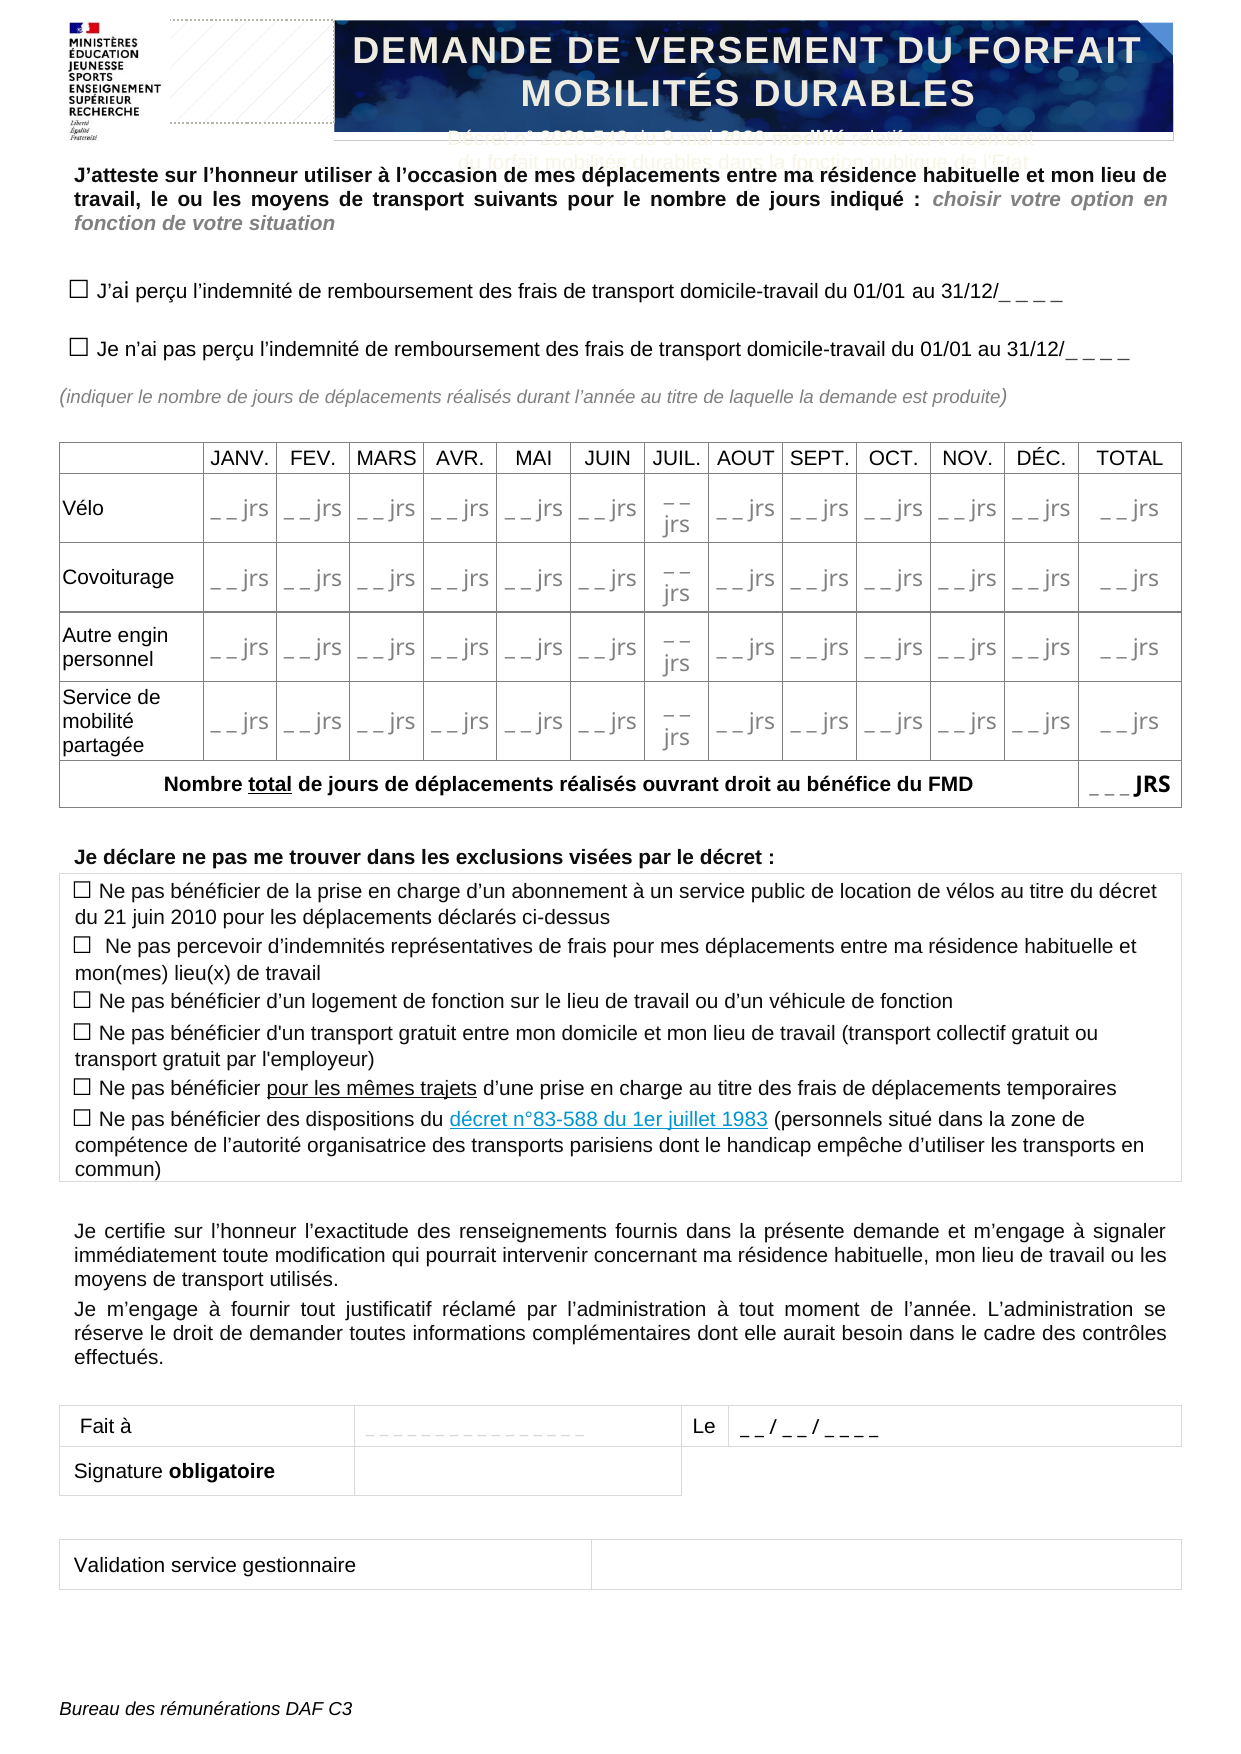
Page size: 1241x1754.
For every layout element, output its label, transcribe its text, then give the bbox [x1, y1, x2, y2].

table_cell _ _ jrs [571, 682, 644, 759]
table_cell _ _ jrs [1005, 682, 1078, 759]
table_cell _ _ jrs [1079, 474, 1181, 542]
table_header AVR. [424, 443, 496, 473]
table_cell Signature obligatoire [60, 1447, 354, 1495]
table_header _ _ / _ _ / _ _ _ _ [729, 1406, 1181, 1446]
table_cell _ _ jrs [1005, 474, 1078, 542]
picture [334, 20, 1173, 132]
table_cell _ _ jrs [931, 613, 1004, 681]
table_cell _ _ jrs [424, 543, 496, 611]
table_cell [729, 1447, 1181, 1495]
text Je certifie sur l’honneur l’exactitude des renseignements fournis dans la présente demande et m’engage à signaler immédiatement toute modification qui pourrait intervenir concernant ma résidence habituelle, mon lieu de travail ou les moyens de transport utilisés. [74, 1219, 1168, 1291]
table_header DÉC. [1005, 443, 1078, 473]
table_header FEV. [277, 443, 349, 473]
table_cell _ _ jrs [424, 613, 496, 681]
table_cell _ _ jrs [1079, 682, 1181, 759]
table_header Validation service gestionnaire [60, 1540, 591, 1589]
table_cell _ _ jrs [497, 613, 570, 681]
table_cell _ _ _ JRS [1079, 761, 1181, 807]
table_cell _ _ jrs [709, 543, 782, 611]
table_header Le [682, 1406, 728, 1446]
table_cell Service de mobilité partagée [60, 682, 203, 759]
table_cell _ _ jrs [709, 474, 782, 542]
table_cell _ _ jrs [857, 474, 930, 542]
table_cell _ _ jrs [204, 474, 276, 542]
table_cell _ _ jrs [571, 474, 644, 542]
table_cell _ _ jrs [931, 474, 1004, 542]
table_header JUIN [571, 443, 644, 473]
table_cell _ _ jrs [350, 474, 423, 542]
table_cell _ _ jrs [277, 682, 349, 759]
table_cell Vélo [60, 474, 203, 542]
table_cell _ _ jrs [204, 543, 276, 611]
table_cell _ _ jrs [931, 543, 1004, 611]
table_cell _ _ jrs [783, 474, 856, 542]
table_cell _ _ jrs [571, 613, 644, 681]
table_cell [682, 1447, 729, 1495]
table_cell _ _ jrs [857, 613, 930, 681]
table_cell Covoiturage [60, 543, 203, 611]
table_cell _ _ jrs [857, 543, 930, 611]
table_cell _ _ jrs [204, 682, 276, 759]
table_cell _ _ jrs [1005, 543, 1078, 611]
table_cell _ _ jrs [204, 613, 276, 681]
table_header JANV. [204, 443, 276, 473]
table_cell _ _ jrs [424, 474, 496, 542]
table_cell _ _ jrs [277, 613, 349, 681]
table_cell _ _ jrs [645, 682, 708, 759]
table_cell _ _ jrs [350, 682, 423, 759]
table_header MAI [497, 443, 570, 473]
table_cell _ _ jrs [1079, 613, 1181, 681]
table_cell _ _ jrs [424, 682, 496, 759]
table_cell _ _ jrs [497, 543, 570, 611]
table_cell _ _ jrs [709, 682, 782, 759]
table_cell _ _ jrs [783, 543, 856, 611]
table_cell _ _ jrs [645, 543, 708, 611]
table_cell _ _ jrs [350, 613, 423, 681]
table_cell _ _ jrs [497, 682, 570, 759]
table_cell _ _ jrs [277, 543, 349, 611]
picture [59, 12, 170, 150]
table_cell _ _ jrs [1005, 613, 1078, 681]
table_cell _ _ jrs [645, 613, 708, 681]
table_cell _ _ jrs [931, 682, 1004, 759]
text ☐ J’ai perçu l’indemnité de remboursement des frais de transport domicile-travail du 01/01 au 31/12/_ _ _ _ [67, 271, 1068, 306]
table_cell _ _ jrs [857, 682, 930, 759]
table_header Fait à [60, 1406, 354, 1446]
table_cell _ _ jrs [350, 543, 423, 611]
text J’atteste sur l’honneur utiliser à l’occasion de mes déplacements entre ma résidence habituelle et mon lieu de travail, le ou les moyens de transport suivants pour le nombre de jours indiqué : choisir votre option en fonction de votre situation [74, 163, 1168, 235]
text Je déclare ne pas me trouver dans les exclusions visées par le décret : [74, 845, 1168, 869]
table_header [592, 1540, 1181, 1589]
table_cell _ _ jrs [1079, 543, 1181, 611]
table_cell _ _ jrs [709, 613, 782, 681]
table_header SEPT. [783, 443, 856, 473]
table_cell _ _ jrs [277, 474, 349, 542]
table_cell [355, 1447, 681, 1495]
table_cell Nombre total de jours de déplacements réalisés ouvrant droit au bénéfice du FMD [60, 761, 1078, 807]
table_header TOTAL [1079, 443, 1181, 473]
table_header MARS [350, 443, 423, 473]
table_cell Autre engin personnel [60, 613, 203, 681]
text Je m’engage à fournir tout justificatif réclamé par l’administration à tout moment de l’année. L’administration se réserve le droit de demander toutes informations complémentaires dont elle aurait besoin dans le cadre des contrôles effectués. [74, 1297, 1168, 1369]
table_cell _ _ jrs [783, 682, 856, 759]
table_cell _ _ jrs [645, 474, 708, 542]
table_header [60, 443, 203, 473]
text (indiquer le nombre de jours de déplacements réalisés durant l’année au titre de laquelle la demande est produite) [59, 383, 1168, 407]
table_header AOUT [709, 443, 782, 473]
table_cell _ _ jrs [783, 613, 856, 681]
table_header JUIL. [645, 443, 708, 473]
table_header OCT. [857, 443, 930, 473]
table_header NOV. [931, 443, 1004, 473]
table_header _ _ _ _ _ _ _ _ _ _ _ _ _ _ _ _ [355, 1406, 681, 1446]
table_cell _ _ jrs [497, 474, 570, 542]
text ☐ Je n’ai pas perçu l’indemnité de remboursement des frais de transport domicile-travail du 01/01 au 31/12/_ _ _ _ [67, 330, 1184, 364]
table_header ☐ Ne pas bénéficier de la prise en charge d’un abonnement à un service public de location de vélos au titre du décret du 21 juin 2010 pour les déplacements déclarés ci-dessus ☐ Ne pas percevoir d’indemnités représentatives de frais pour mes déplacements entre ma résidence habituelle et mon(mes) lieu(x) de travail ☐ Ne pas bénéficier d’un logement de fonction sur le lieu de travail ou d’un véhicule de fonction ☐ Ne pas bénéficier d'un transport gratuit entre mon domicile et mon lieu de travail (transport collectif gratuit ou transport gratuit par l'employeur) ☐ Ne pas bénéficier pour les mêmes trajets d’une prise en charge au titre des frais de déplacements temporaires ☐ Ne pas bénéficier des dispositions du décret n°83-588 du 1er juillet 1983 (personnels situé dans la zone de compétence de l’autorité organisatrice des transports parisiens dont le handicap empêche d’utiliser les transports en commun) [60, 874, 1181, 1181]
table_cell _ _ jrs [571, 543, 644, 611]
